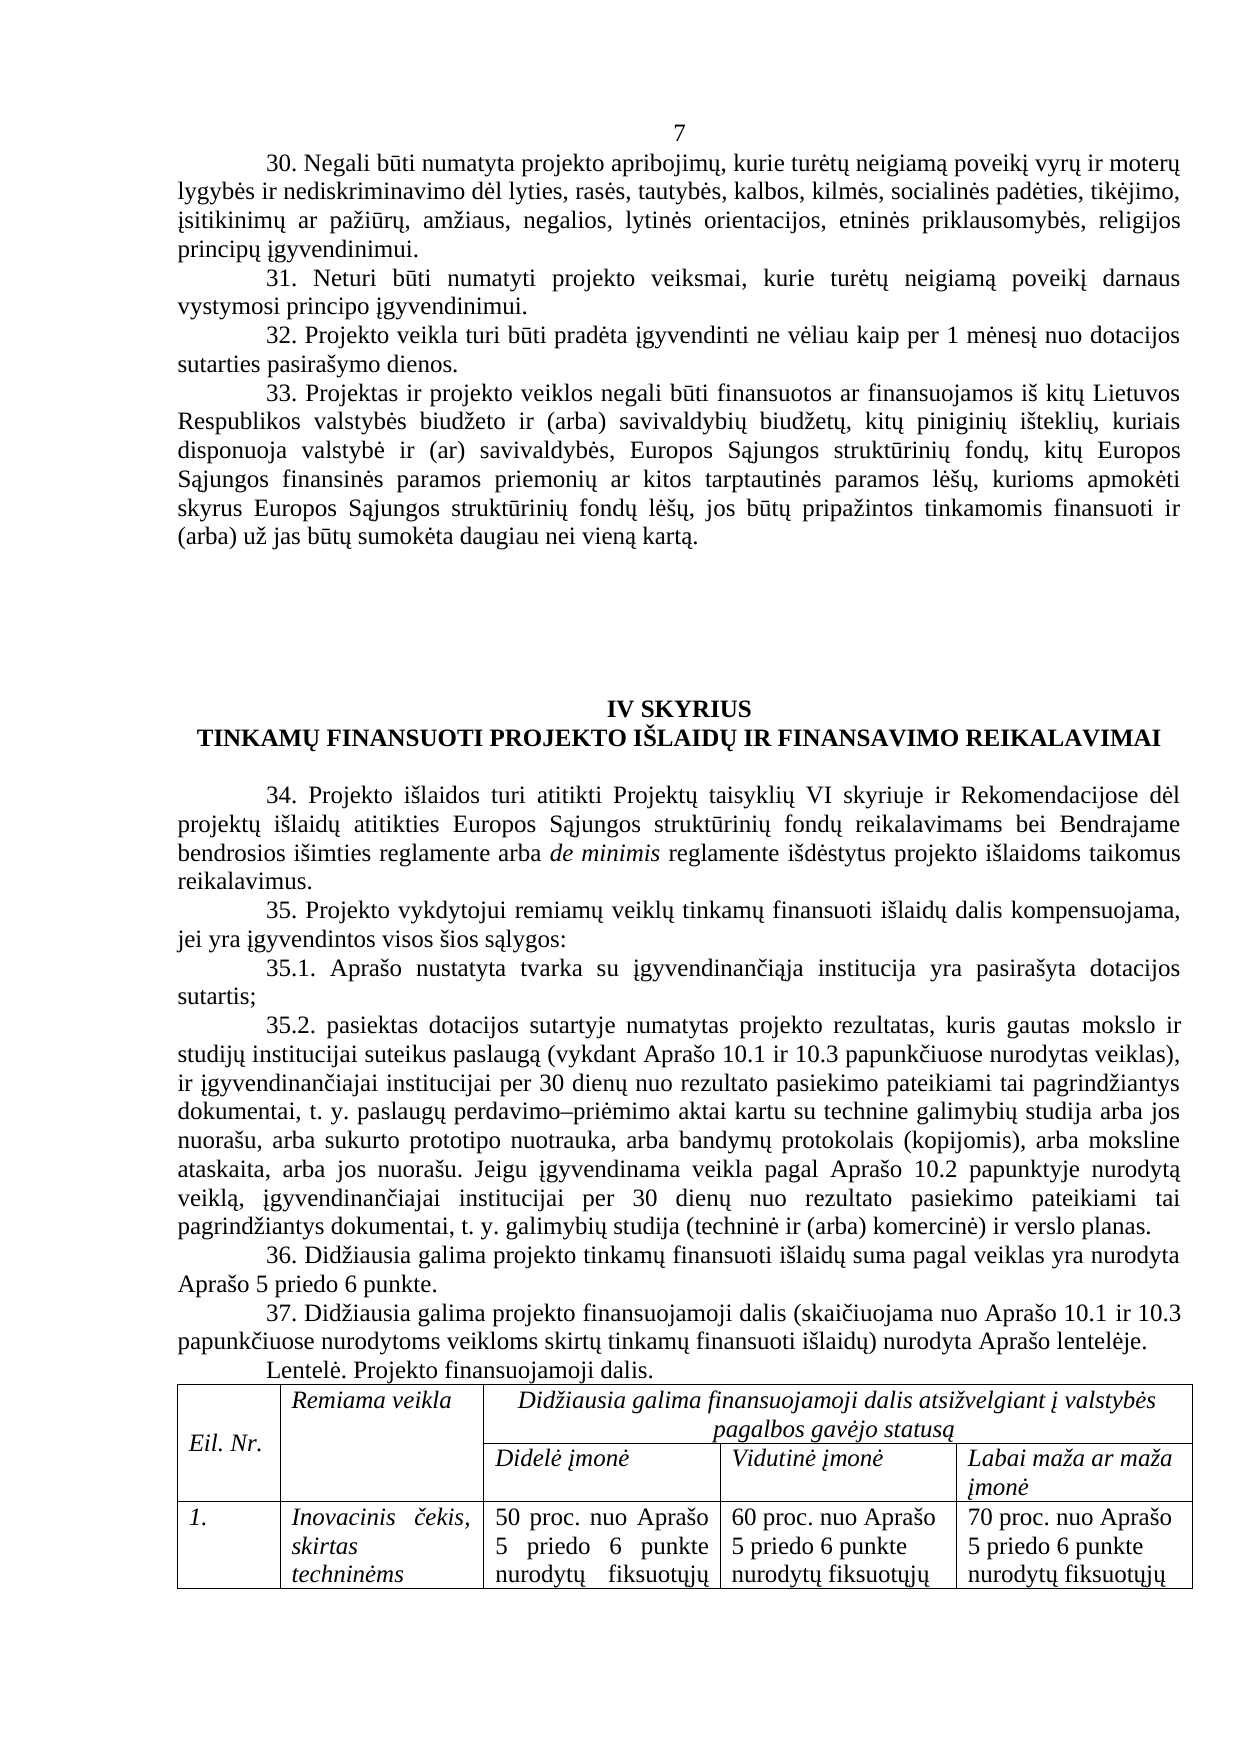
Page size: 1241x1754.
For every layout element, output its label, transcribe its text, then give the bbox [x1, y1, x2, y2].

text IV SKYRIUS [177, 694, 1181, 723]
table_cell 70 proc. nuo Aprašo 5 priedo 6 punkte nurodytų fiksuotųjų [957, 1502, 1192, 1588]
table_cell Inovacinis čekis, skirtas techninėms [281, 1502, 483, 1588]
text 34. Projekto išlaidos turi atitikti Projektų taisyklių VI skyriuje ir Rekomendacijose dėl projektų išlaidų atitikties Europos Sąjungos struktūrinių fondų reikalavimams bei Bendrajame bendrosios išimties reglamente arba de minimis reglamente išdėstytus projekto išlaidoms taikomus reikalavimus. [177, 780, 1181, 895]
table_cell Vidutinė įmonė [721, 1444, 956, 1501]
text 35.2. pasiektas dotacijos sutartyje numatytas projekto rezultatas, kuris gautas mokslo ir studijų institucijai suteikus paslaugą (vykdant Aprašo 10.1 ir 10.3 papunkčiuose nurodytas veiklas), ir įgyvendinančiajai institucijai per 30 dienų nuo rezultato pasiekimo pateikiami tai pagrindžiantys dokumentai, t. y. paslaugų perdavimo–priėmimo aktai kartu su technine galimybių studija arba jos nuorašu, arba sukurto prototipo nuotrauka, arba bandymų protokolais (kopijomis), arba moksline ataskaita, arba jos nuorašu. Jeigu įgyvendinama veikla pagal Aprašo 10.2 papunktyje nurodytą veiklą, įgyvendinančiajai institucijai per 30 dienų nuo rezultato pasiekimo pateikiami tai pagrindžiantys dokumentai, t. y. galimybių studija (techninė ir (arba) komercinė) ir verslo planas. [177, 1010, 1181, 1240]
table_cell 1. [178, 1502, 280, 1588]
table_cell Labai maža ar maža įmonė [957, 1444, 1192, 1501]
table_header Remiama veikla [281, 1385, 483, 1501]
text 35. Projekto vykdytojui remiamų veiklų tinkamų finansuoti išlaidų dalis kompensuojama, jei yra įgyvendintos visos šios sąlygos: [177, 895, 1181, 953]
text 37. Didžiausia galima projekto finansuojamoji dalis (skaičiuojama nuo Aprašo 10.1 ir 10.3 papunkčiuose nurodytoms veikloms skirtų tinkamų finansuoti išlaidų) nurodyta Aprašo lentelėje. [177, 1298, 1181, 1355]
text Lentelė. Projekto finansuojamoji dalis. [177, 1355, 1181, 1384]
table_header Eil. Nr. [178, 1385, 280, 1501]
text 33. Projektas ir projekto veiklos negali būti finansuotos ar finansuojamos iš kitų Lietuvos Respublikos valstybės biudžeto ir (arba) savivaldybių biudžetų, kitų piniginių išteklių, kuriais disponuoja valstybė ir (ar) savivaldybės, Europos Sąjungos struktūrinių fondų, kitų Europos Sąjungos finansinės paramos priemonių ar kitos tarptautinės paramos lėšų, kurioms apmokėti skyrus Europos Sąjungos struktūrinių fondų lėšų, jos būtų pripažintos tinkamomis finansuoti ir (arba) už jas būtų sumokėta daugiau nei vieną kartą. [177, 378, 1181, 550]
table_header Didžiausia galima finansuojamoji dalis atsižvelgiant į valstybės pagalbos gavėjo statusą [484, 1385, 1192, 1442]
table_cell 60 proc. nuo Aprašo 5 priedo 6 punkte nurodytų fiksuotųjų [721, 1502, 956, 1588]
text TINKAMŲ FINANSUOTI PROJEKTO IŠLAIDŲ IR FINANSAVIMO REIKALAVIMAI [177, 723, 1181, 751]
text 32. Projekto veikla turi būti pradėta įgyvendinti ne vėliau kaip per 1 mėnesį nuo dotacijos sutarties pasirašymo dienos. [177, 320, 1181, 378]
text 30. Negali būti numatyta projekto apribojimų, kurie turėtų neigiamą poveikį vyrų ir moterų lygybės ir nediskriminavimo dėl lyties, rasės, tautybės, kalbos, kilmės, socialinės padėties, tikėjimo, įsitikinimų ar pažiūrų, amžiaus, negalios, lytinės orientacijos, etninės priklausomybės, religijos principų įgyvendinimui. [177, 148, 1181, 263]
table_cell 50 proc. nuo Aprašo 5 priedo 6 punkte nurodytų fiksuotųjų [484, 1502, 720, 1588]
text 31. Neturi būti numatyti projekto veiksmai, kurie turėtų neigiamą poveikį darnaus vystymosi principo įgyvendinimui. [177, 263, 1181, 320]
table_cell Didelė įmonė [484, 1444, 720, 1501]
text 36. Didžiausia galima projekto tinkamų finansuoti išlaidų suma pagal veiklas yra nurodyta Aprašo 5 priedo 6 punkte. [177, 1240, 1181, 1298]
text 35.1. Aprašo nustatyta tvarka su įgyvendinančiąja institucija yra pasirašyta dotacijos sutartis; [177, 953, 1181, 1010]
